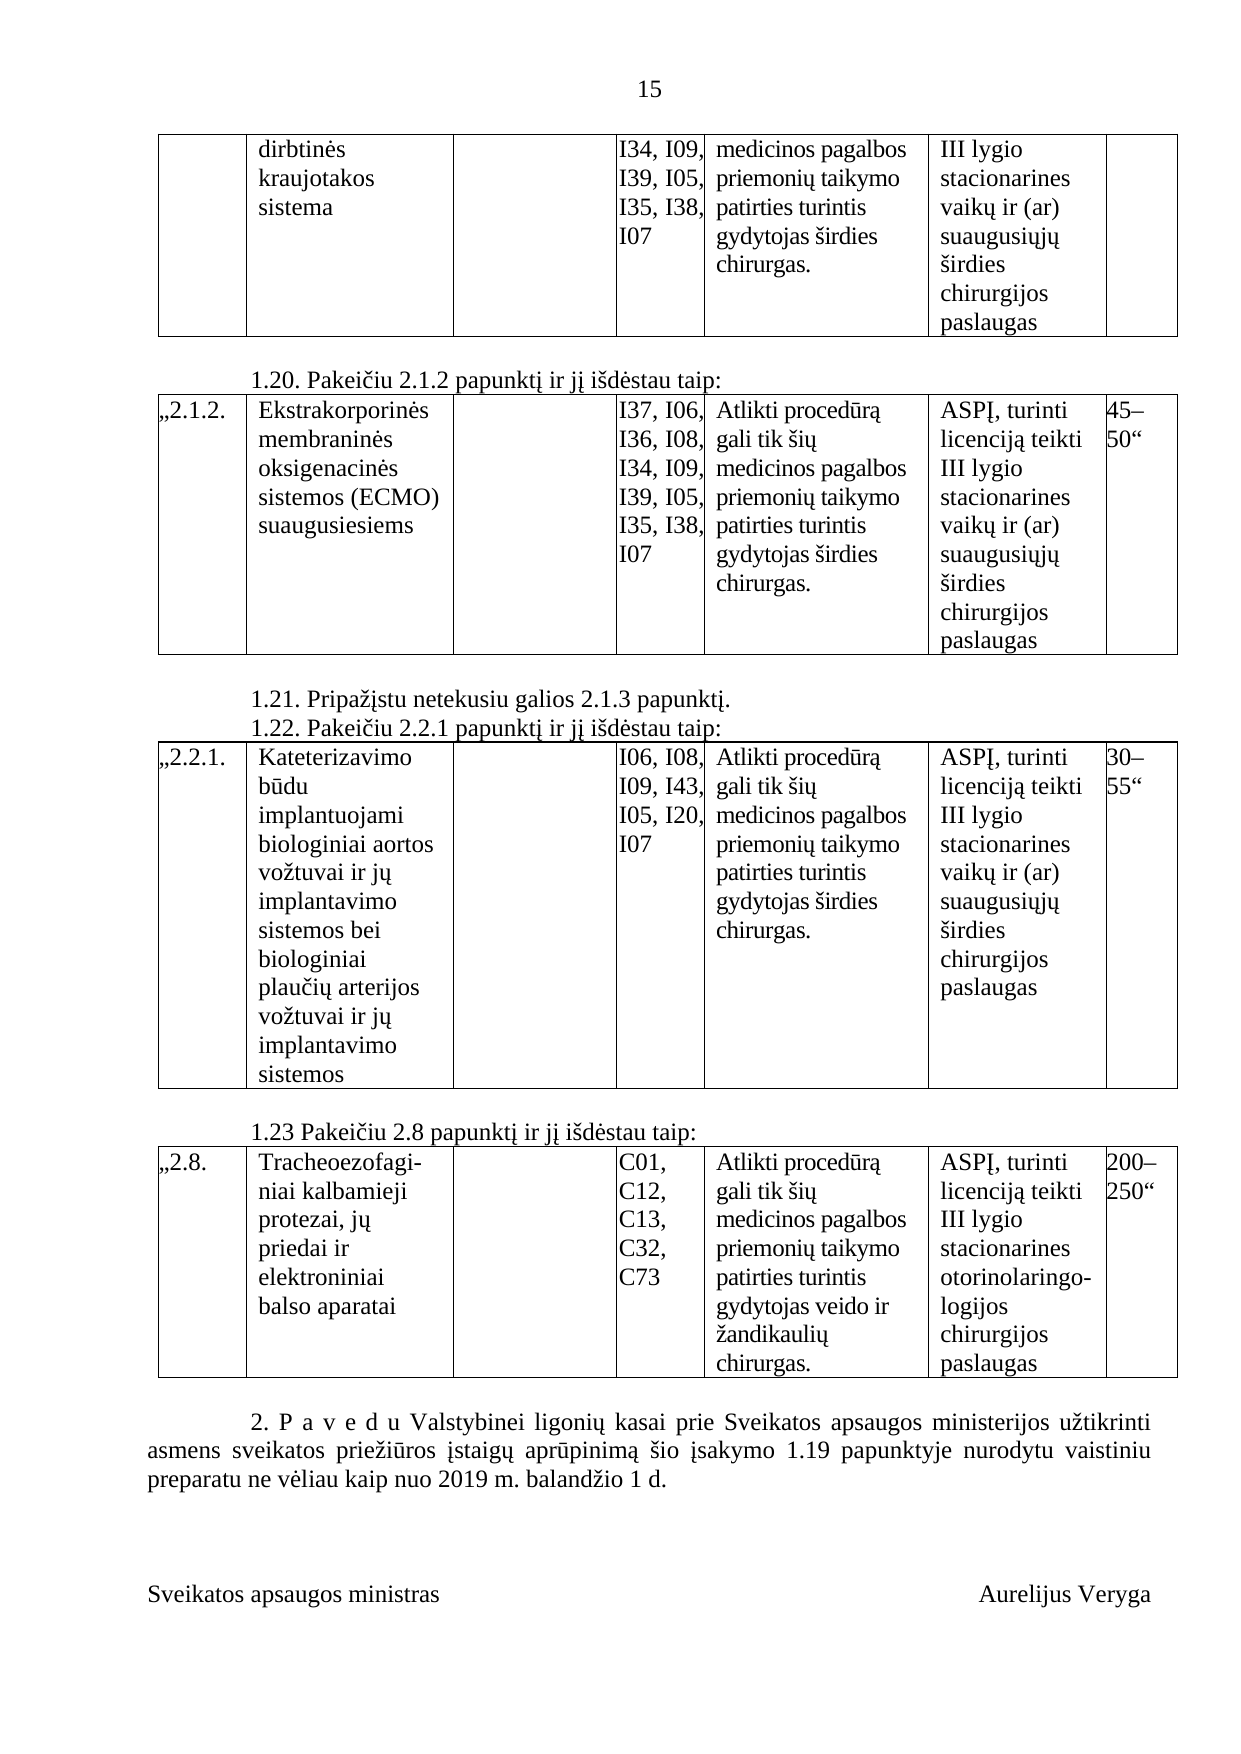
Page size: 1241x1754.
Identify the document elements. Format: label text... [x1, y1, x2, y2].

table_header I06, I08, I09, I43, I05, I20, I07 [617, 743, 704, 1087]
table_header Atlikti procedūrą gali tik šių medicinos pagalbos priemonių taikymo patirties turintis gydytojas širdies chirurgas. [705, 395, 928, 654]
table_header Kateterizavimo būdu implantuojami biologiniai aortos vožtuvai ir jų implantavimo sistemos bei biologiniai plaučių arterijos vožtuvai ir jų implantavimo sistemos [247, 743, 453, 1087]
table_header 30– 55“ [1107, 743, 1177, 1087]
table_header 200– 250“ [1107, 1147, 1177, 1377]
table_header dirbtinės kraujotakos sistema [247, 135, 453, 336]
table_header [454, 743, 616, 1087]
text Sveikatos apsaugos ministras Aurelijus Veryga [147, 1579, 1152, 1608]
table_header C01, C12, C13, C32, C73 [617, 1147, 704, 1377]
table_header Atlikti procedūrą gali tik šių medicinos pagalbos priemonių taikymo patirties turintis gydytojas veido ir žandikaulių chirurgas. [705, 1147, 928, 1377]
table_header [454, 1147, 616, 1377]
table_header „2.2.1. [159, 743, 246, 1087]
table_header I37, I06, I36, I08, I34, I09, I39, I05, I35, I38, I07 [617, 395, 704, 654]
table_header [454, 395, 616, 654]
table_header III lygio stacionarines vaikų ir (ar) suaugusiųjų širdies chirurgijos paslaugas [929, 135, 1106, 336]
text 1.23 Pakeičiu 2.8 papunktį ir jį išdėstau taip: [250, 1117, 1152, 1146]
table_header medicinos pagalbos priemonių taikymo patirties turintis gydytojas širdies chirurgas. [705, 135, 928, 336]
table_header Tracheoezofagi- niai kalbamieji protezai, jų priedai ir elektroniniai balso aparatai [247, 1147, 453, 1377]
table_header [454, 135, 616, 336]
table_header ASPĮ, turinti licenciją teikti III lygio stacionarines vaikų ir (ar) suaugusiųjų širdies chirurgijos paslaugas [929, 743, 1106, 1087]
text 1.21. Pripažįstu netekusiu galios 2.1.3 papunktį. [250, 684, 1152, 713]
table_header „2.1.2. [159, 395, 246, 654]
table_header I34, I09, I39, I05, I35, I38, I07 [617, 135, 704, 336]
text 2. P a v e d u Valstybinei ligonių kasai prie Sveikatos apsaugos ministerijos užtikrinti asmens sveikatos priežiūros įstaigų aprūpinimą šio įsakymo 1.19 papunktyje nurodytu vaistiniu preparatu ne vėliau kaip nuo 2019 m. balandžio 1 d. [147, 1407, 1152, 1493]
table_header [1107, 135, 1177, 336]
table_header 45– 50“ [1107, 395, 1177, 654]
table_header Ekstrakorporinės membraninės oksigenacinės sistemos (ECMO) suaugusiesiems [247, 395, 453, 654]
table_header „2.8. [159, 1147, 246, 1377]
table_header ASPĮ, turinti licenciją teikti III lygio stacionarines otorinolaringo- logijos chirurgijos paslaugas [929, 1147, 1106, 1377]
text 1.22. Pakeičiu 2.2.1 papunktį ir jį išdėstau taip: [250, 713, 1152, 741]
table_header ASPĮ, turinti licenciją teikti III lygio stacionarines vaikų ir (ar) suaugusiųjų širdies chirurgijos paslaugas [929, 395, 1106, 654]
text 1.20. Pakeičiu 2.1.2 papunktį ir jį išdėstau taip: [250, 366, 1152, 394]
table_header [159, 135, 246, 336]
table_header Atlikti procedūrą gali tik šių medicinos pagalbos priemonių taikymo patirties turintis gydytojas širdies chirurgas. [705, 743, 928, 1087]
